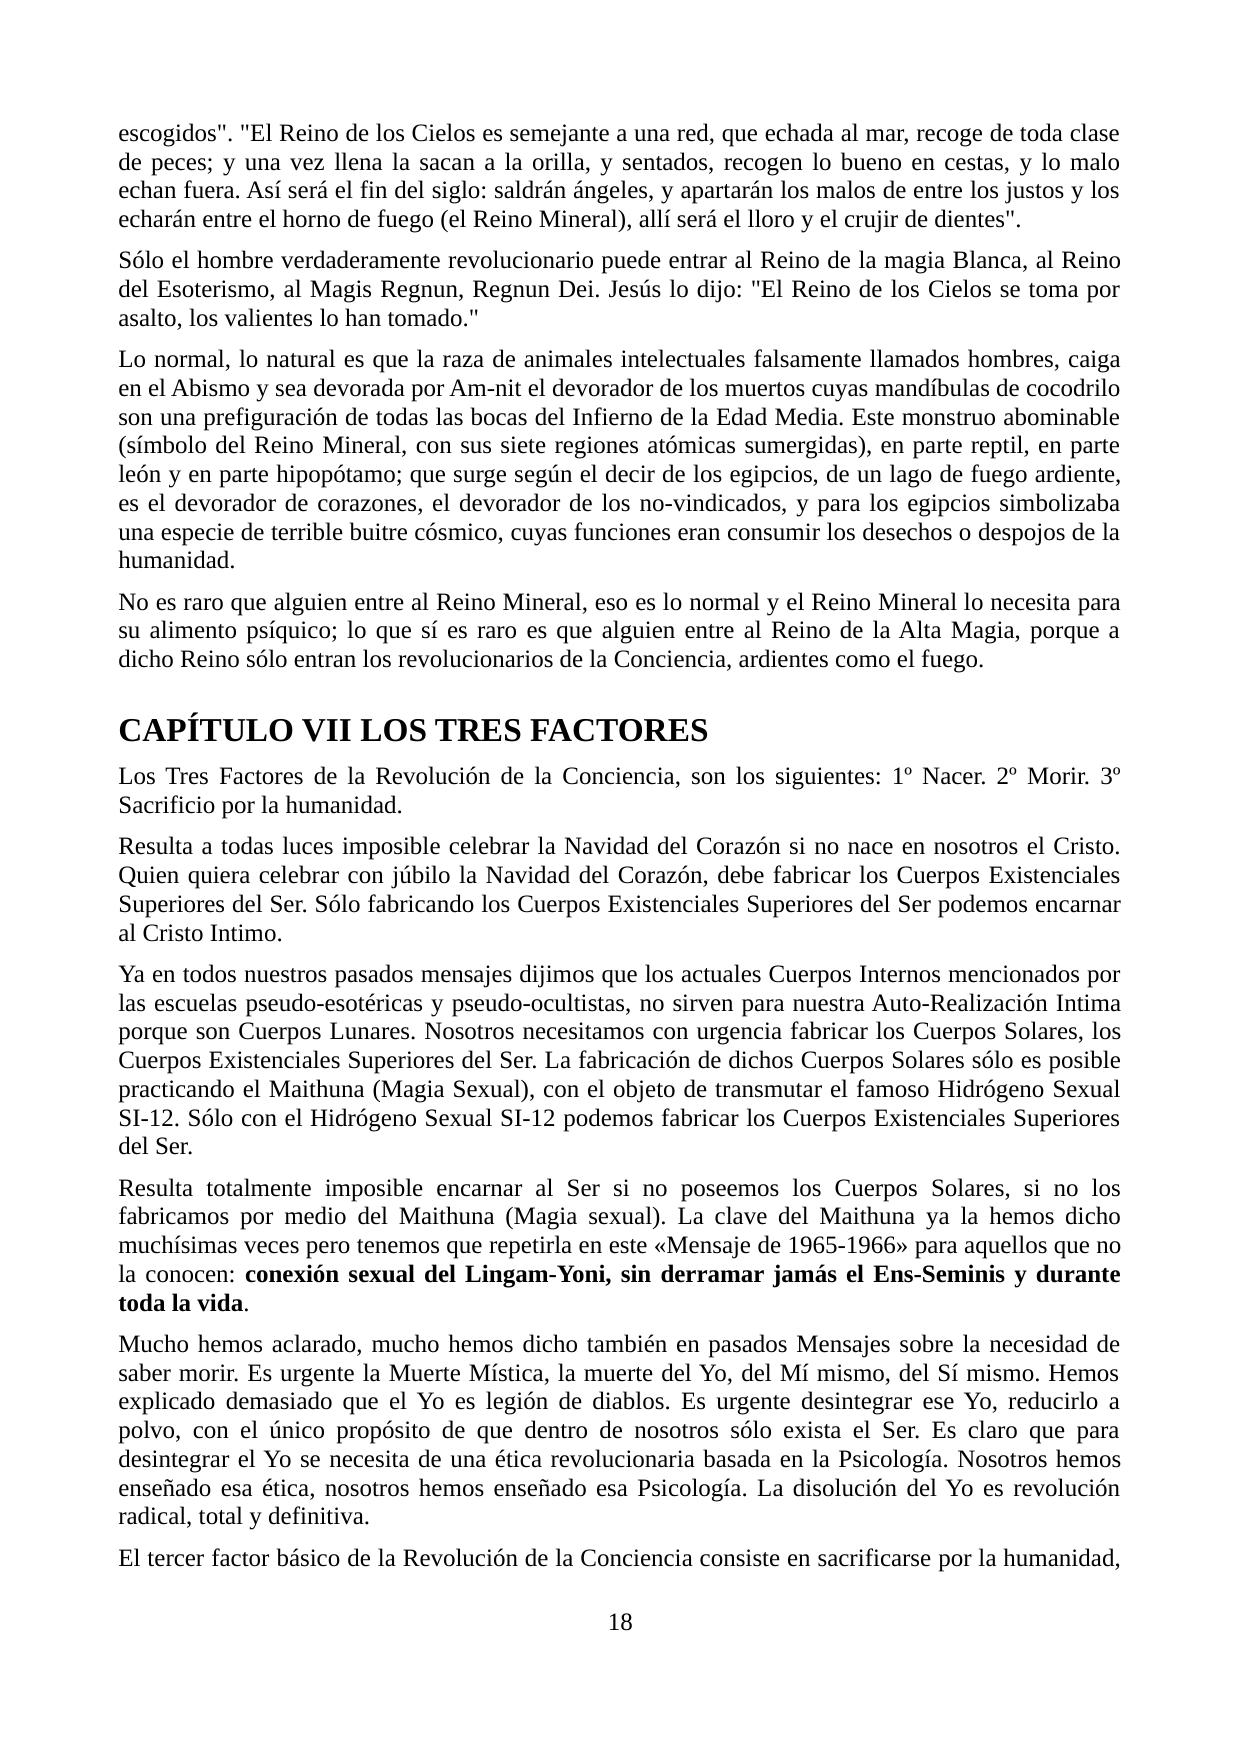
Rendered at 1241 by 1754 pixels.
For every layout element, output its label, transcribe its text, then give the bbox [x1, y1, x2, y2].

subtitle CAPÍTULO VII LOS TRES FACTORES [118, 711, 1122, 749]
text Ya en todos nuestros pasados mensajes dijimos que los actuales Cuerpos Internos mencionados por las escuelas pseudo-esotéricas y pseudo-ocultistas, no sirven para nuestra Auto-Realización Intima porque son Cuerpos Lunares. Nosotros necesitamos con urgencia fabricar los Cuerpos Solares, los Cuerpos Existenciales Superiores del Ser. La fabricación de dichos Cuerpos Solares sólo es posible practicando el Maithuna (Magia Sexual), con el objeto de transmutar el famoso Hidrógeno Sexual SI-12. Sólo con el Hidrógeno Sexual SI-12 podemos fabricar los Cuerpos Existenciales Superiores del Ser. [118, 959, 1122, 1160]
text Resulta totalmente imposible encarnar al Ser si no poseemos los Cuerpos Solares, si no los fabricamos por medio del Maithuna (Magia sexual). La clave del Maithuna ya la hemos dicho muchísimas veces pero tenemos que repetirla en este «Mensaje de 1965-1966» para aquellos que no la conocen: conexión sexual del Lingam-Yoni, sin derramar jamás el Ens-Seminis y durante toda la vida. [118, 1173, 1122, 1316]
text Resulta a todas luces imposible celebrar la Navidad del Corazón si no nace en nosotros el Cristo. Quien quiera celebrar con júbilo la Navidad del Corazón, debe fabricar los Cuerpos Existenciales Superiores del Ser. Sólo fabricando los Cuerpos Existenciales Superiores del Ser podemos encarnar al Cristo Intimo. [118, 831, 1122, 946]
text El tercer factor básico de la Revolución de la Conciencia consiste en sacrificarse por la humanidad, [118, 1543, 1122, 1571]
text No es raro que alguien entre al Reino Mineral, eso es lo normal y el Reino Mineral lo necesita para su alimento psíquico; lo que sí es raro es que alguien entre al Reino de la Alta Magia, porque a dicho Reino sólo entran los revolucionarios de la Conciencia, ardientes como el fuego. [118, 587, 1122, 673]
text escogidos". "El Reino de los Cielos es semejante a una red, que echada al mar, recoge de toda clase de peces; y una vez llena la sacan a la orilla, y sentados, recogen lo bueno en cestas, y lo malo echan fuera. Así será el fin del siglo: saldrán ángeles, y apartarán los malos de entre los justos y los echarán entre el horno de fuego (el Reino Mineral), allí será el lloro y el crujir de dientes". [118, 118, 1122, 233]
text Sólo el hombre verdaderamente revolucionario puede entrar al Reino de la magia Blanca, al Reino del Esoterismo, al Magis Regnun, Regnun Dei. Jesús lo dijo: "El Reino de los Cielos se toma por asalto, los valientes lo han tomado." [118, 246, 1122, 332]
text Mucho hemos aclarado, mucho hemos dicho también en pasados Mensajes sobre la necesidad de saber morir. Es urgente la Muerte Mística, la muerte del Yo, del Mí mismo, del Sí mismo. Hemos explicado demasiado que el Yo es legión de diablos. Es urgente desintegrar ese Yo, reducirlo a polvo, con el único propósito de que dentro de nosotros sólo exista el Ser. Es claro que para desintegrar el Yo se necesita de una ética revolucionaria basada en la Psicología. Nosotros hemos enseñado esa ética, nosotros hemos enseñado esa Psicología. La disolución del Yo es revolución radical, total y definitiva. [118, 1329, 1122, 1530]
text Los Tres Factores de la Revolución de la Conciencia, son los siguientes: 1º Nacer. 2º Morir. 3º Sacrificio por la humanidad. [118, 761, 1122, 819]
text Lo normal, lo natural es que la raza de animales intelectuales falsamente llamados hombres, caiga en el Abismo y sea devorada por Am-nit el devorador de los muertos cuyas mandíbulas de cocodrilo son una prefiguración de todas las bocas del Infierno de la Edad Media. Este monstruo abominable (símbolo del Reino Mineral, con sus siete regiones atómicas sumergidas), en parte reptil, en parte león y en parte hipopótamo; que surge según el decir de los egipcios, de un lago de fuego ardiente, es el devorador de corazones, el devorador de los no-vindicados, y para los egipcios simbolizaba una especie de terrible buitre cósmico, cuyas funciones eran consumir los desechos o despojos de la humanidad. [118, 344, 1122, 574]
